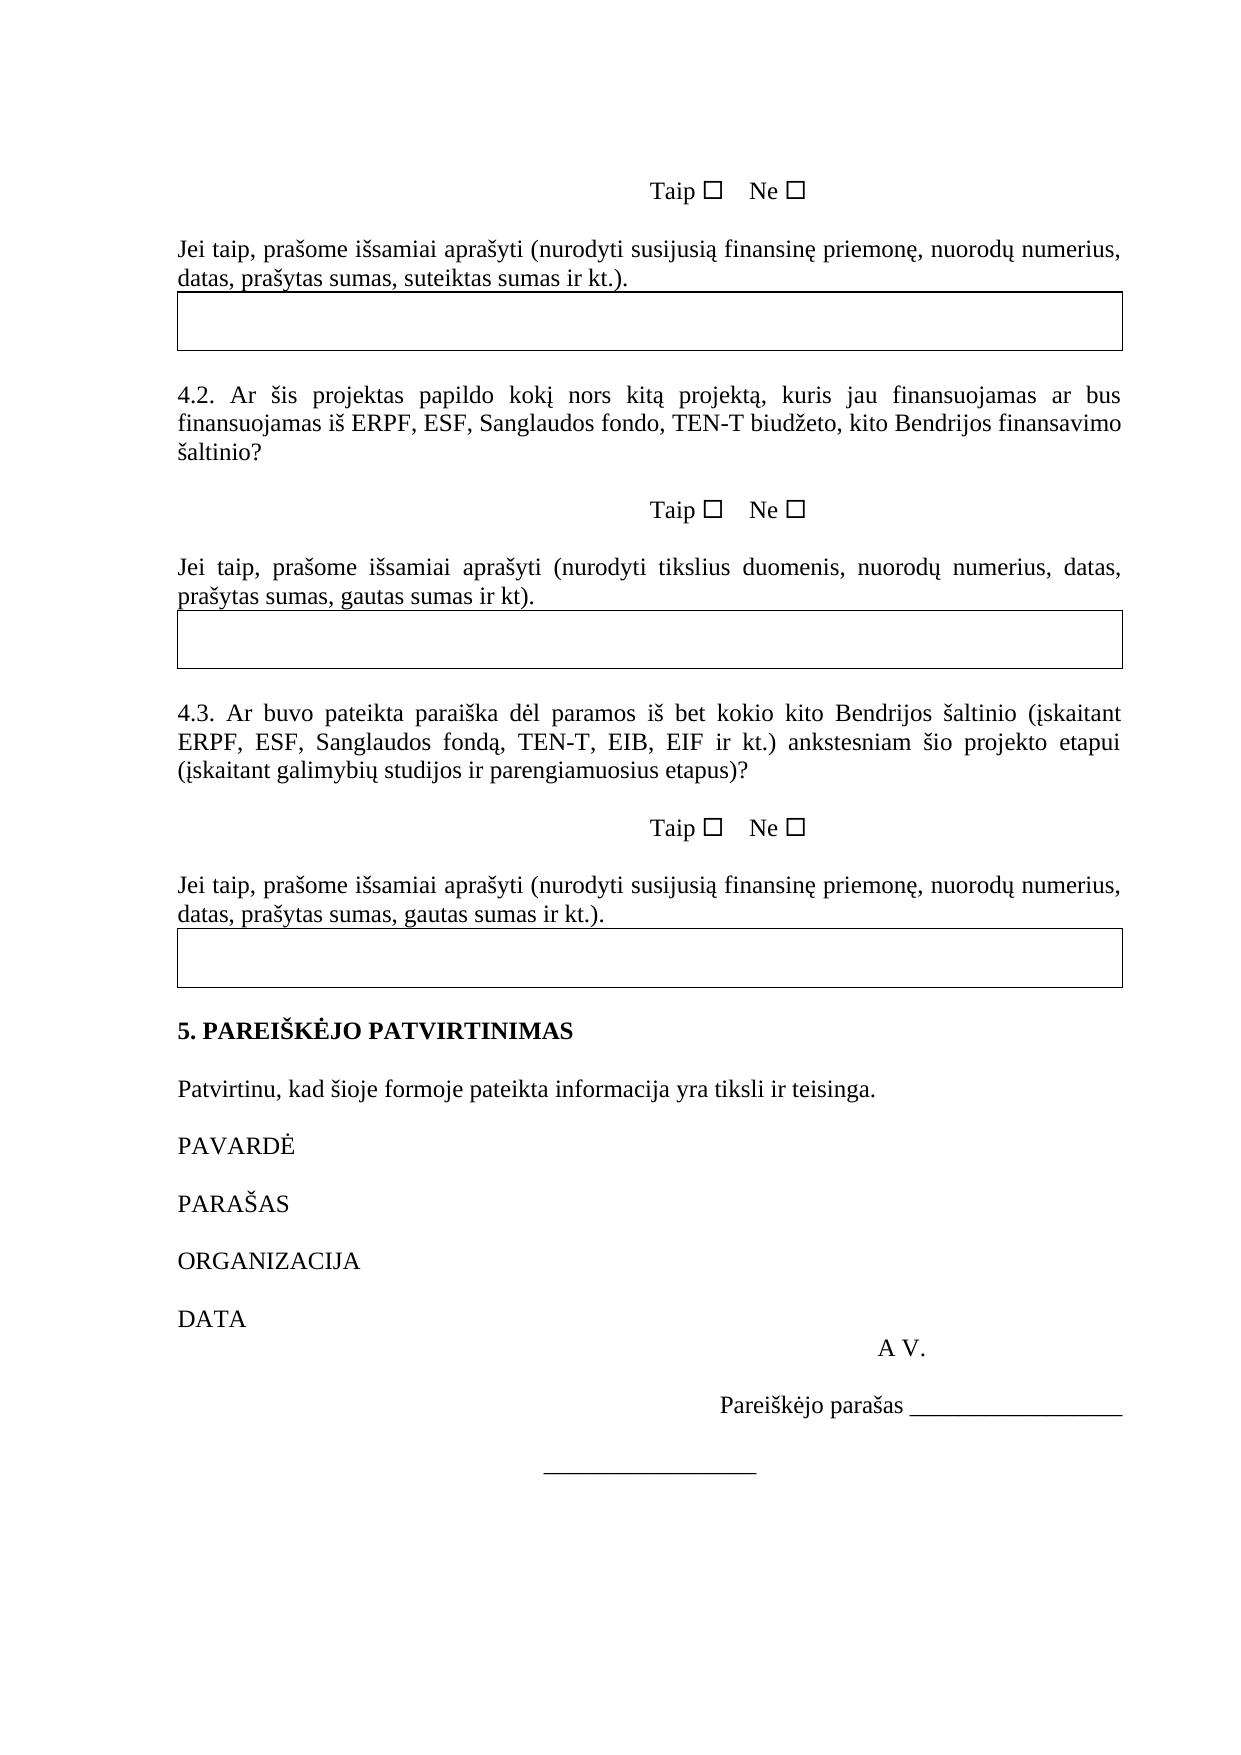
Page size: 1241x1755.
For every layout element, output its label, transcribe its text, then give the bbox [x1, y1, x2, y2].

text PAVARDĖ [177, 1131, 1122, 1160]
text Taip [] Ne [] [649, 176, 1122, 205]
text PARAŠAS [177, 1189, 1122, 1218]
text Taip [] Ne [] [649, 813, 1122, 842]
text Jei taip, prašome išsamiai aprašyti (nurodyti susijusią finansinę priemonę, nuorodų numerius, datas, prašytas sumas, suteiktas sumas ir kt.). [177, 234, 1122, 291]
table_header [178, 611, 1122, 668]
text _________________ [177, 1448, 1122, 1476]
text Pareiškėjo parašas _________________ [177, 1390, 1122, 1419]
text Jei taip, prašome išsamiai aprašyti (nurodyti susijusią finansinę priemonę, nuorodų numerius, datas, prašytas sumas, gautas sumas ir kt.). [177, 871, 1122, 928]
text A V. [877, 1333, 1122, 1361]
text Jei taip, prašome išsamiai aprašyti (nurodyti tikslius duomenis, nuorodų numerius, datas, prašytas sumas, gautas sumas ir kt). [177, 552, 1122, 610]
text 4.2. Ar šis projektas papildo kokį nors kitą projektą, kuris jau finansuojamas ar bus finansuojamas iš ERPF, ESF, Sanglaudos fondo, TEN-T biudžeto, kito Bendrijos finansavimo šaltinio? [177, 380, 1122, 466]
text 5. PAREIŠKĖJO PATVIRTINIMAS [177, 1016, 1122, 1045]
table_header [178, 293, 1122, 350]
text 4.3. Ar buvo pateikta paraiška dėl paramos iš bet kokio kito Bendrijos šaltinio (įskaitant ERPF, ESF, Sanglaudos fondą, TEN-T, EIB, EIF ir kt.) ankstesniam šio projekto etapui (įskaitant galimybių studijos ir parengiamuosius etapus)? [177, 698, 1122, 784]
table_header [178, 929, 1122, 987]
text Taip [] Ne [] [649, 495, 1122, 523]
text ORGANIZACIJA [177, 1246, 1122, 1275]
text DATA [177, 1304, 1122, 1333]
text Patvirtinu, kad šioje formoje pateikta informacija yra tiksli ir teisinga. [177, 1074, 1122, 1103]
